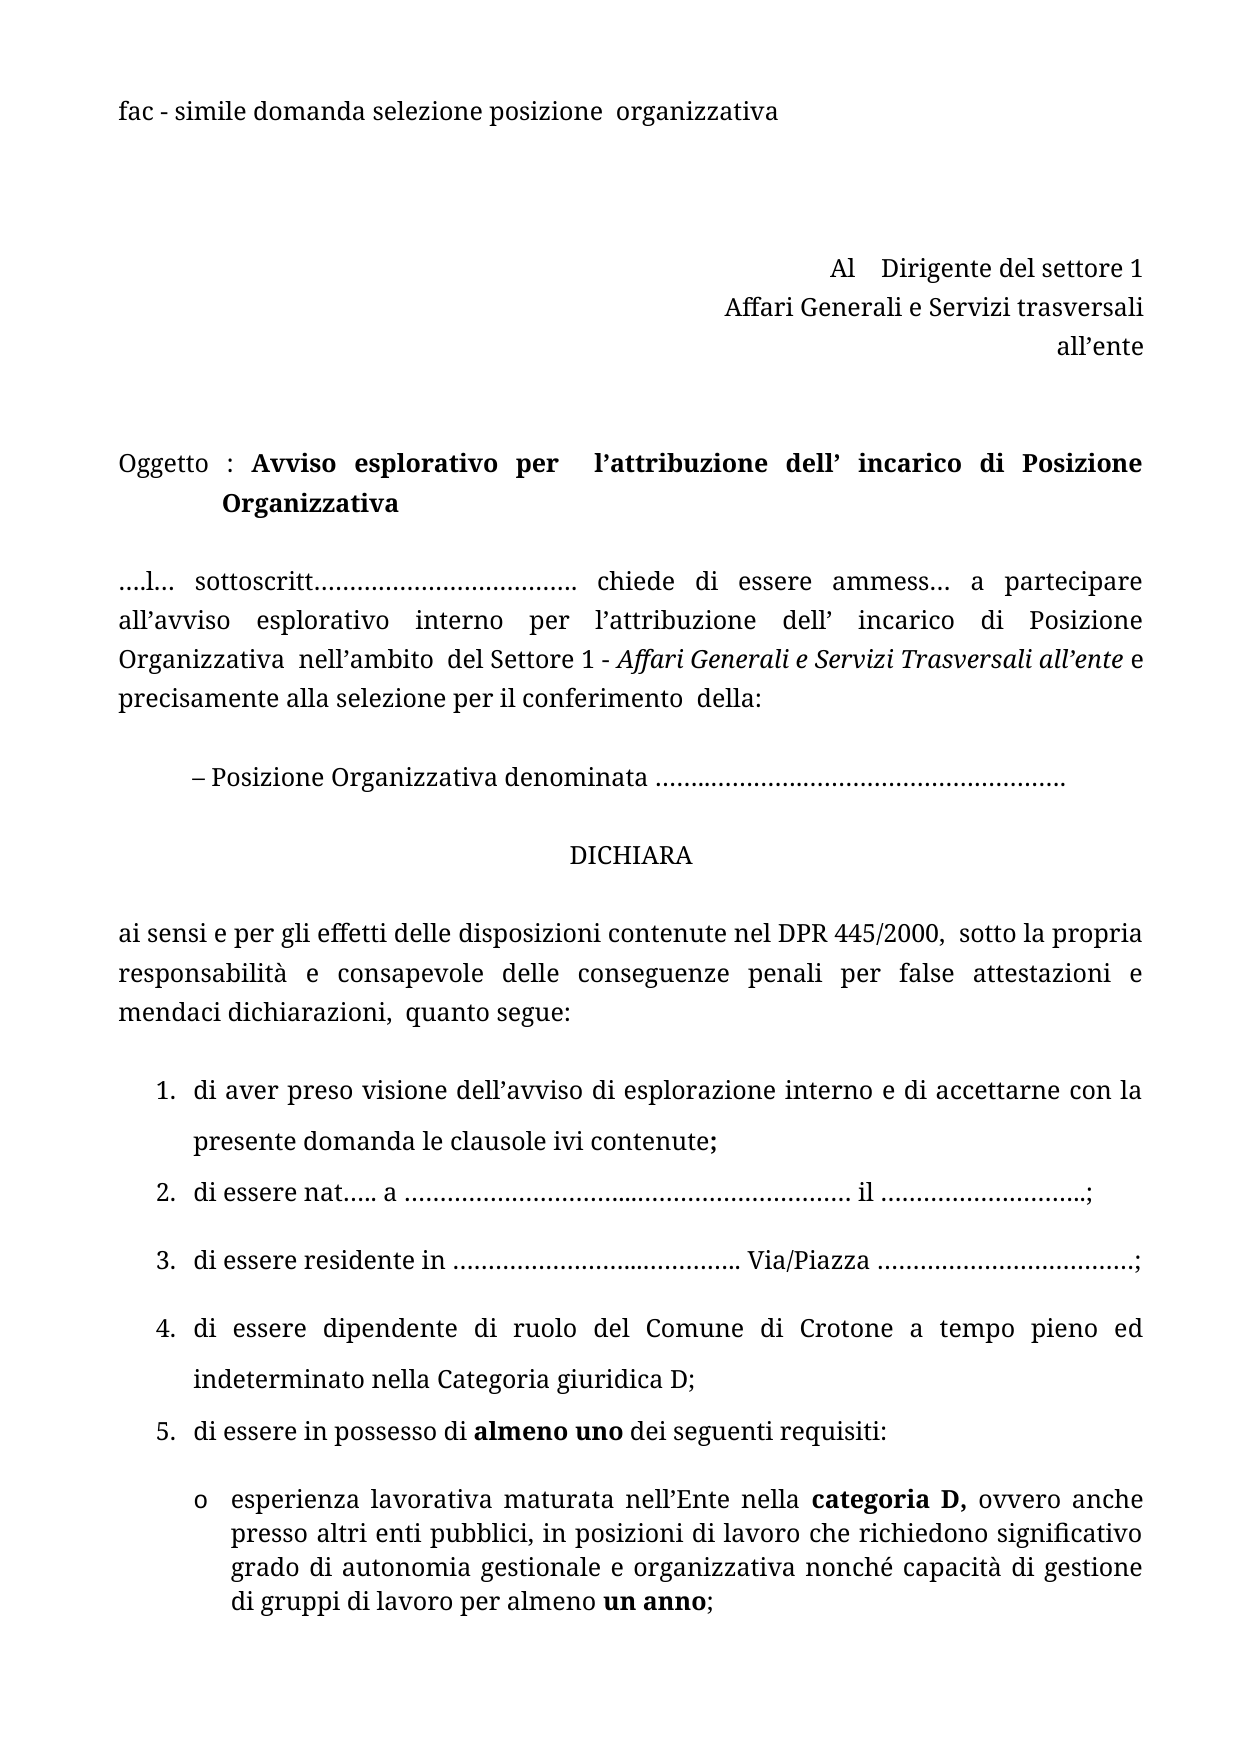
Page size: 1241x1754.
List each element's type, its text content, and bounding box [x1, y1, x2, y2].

list di essere dipendente di ruolo del Comune di Crotone a tempo pieno ed indeterminato nella Categoria giuridica D; [156, 1311, 1144, 1396]
text – Posizione Organizzativa denominata ……..………….………………………………. [118, 759, 1144, 793]
text DICHIARA [118, 838, 1144, 872]
list di essere in possesso di almeno uno dei seguenti requisiti: [156, 1413, 1144, 1447]
text ai sensi e per gli effetti delle disposizioni contenute nel DPR 445/2000, sotto la propria responsabilità e consapevole delle conseguenze penali per false attestazioni e mendaci dichiarazioni, quanto segue: [118, 916, 1144, 1028]
text ….l… sottoscritt………………………………. chiede di essere ammess… a partecipare all’avviso esplorativo interno per l’attribuzione dell’ incarico di Posizione Organizzativa nell’ambito del Settore 1 - Affari Generali e Servizi Trasversali all’ente e precisamente alla selezione per il conferimento della: [118, 564, 1144, 715]
list di essere residente in ……………………...………….. Via/Piazza ………………………………; [156, 1243, 1144, 1277]
text Al Dirigente del settore 1 [708, 250, 1144, 284]
list esperienza lavorativa maturata nell’Ente nella categoria D, ovvero anche presso altri enti pubblici, in posizioni di lavoro che richiedono significativo grado di autonomia gestionale e organizzativa nonché capacità di gestione di gruppi di lavoro per almeno un anno; [193, 1481, 1144, 1618]
text Oggetto : Avviso esplorativo per l’attribuzione dell’ incarico di Posizione Organizzativa [118, 446, 1144, 519]
text fac - simile domanda selezione posizione organizzativa [118, 94, 1144, 128]
list di essere nat….. a …………………………...………………………… il ………………………..; [156, 1175, 1144, 1209]
list di aver preso visione dell’avviso di esplorazione interno e di accettarne con la presente domanda le clausole ivi contenute; [156, 1073, 1144, 1158]
text Affari Generali e Servizi trasversali all’ente [561, 289, 1144, 363]
